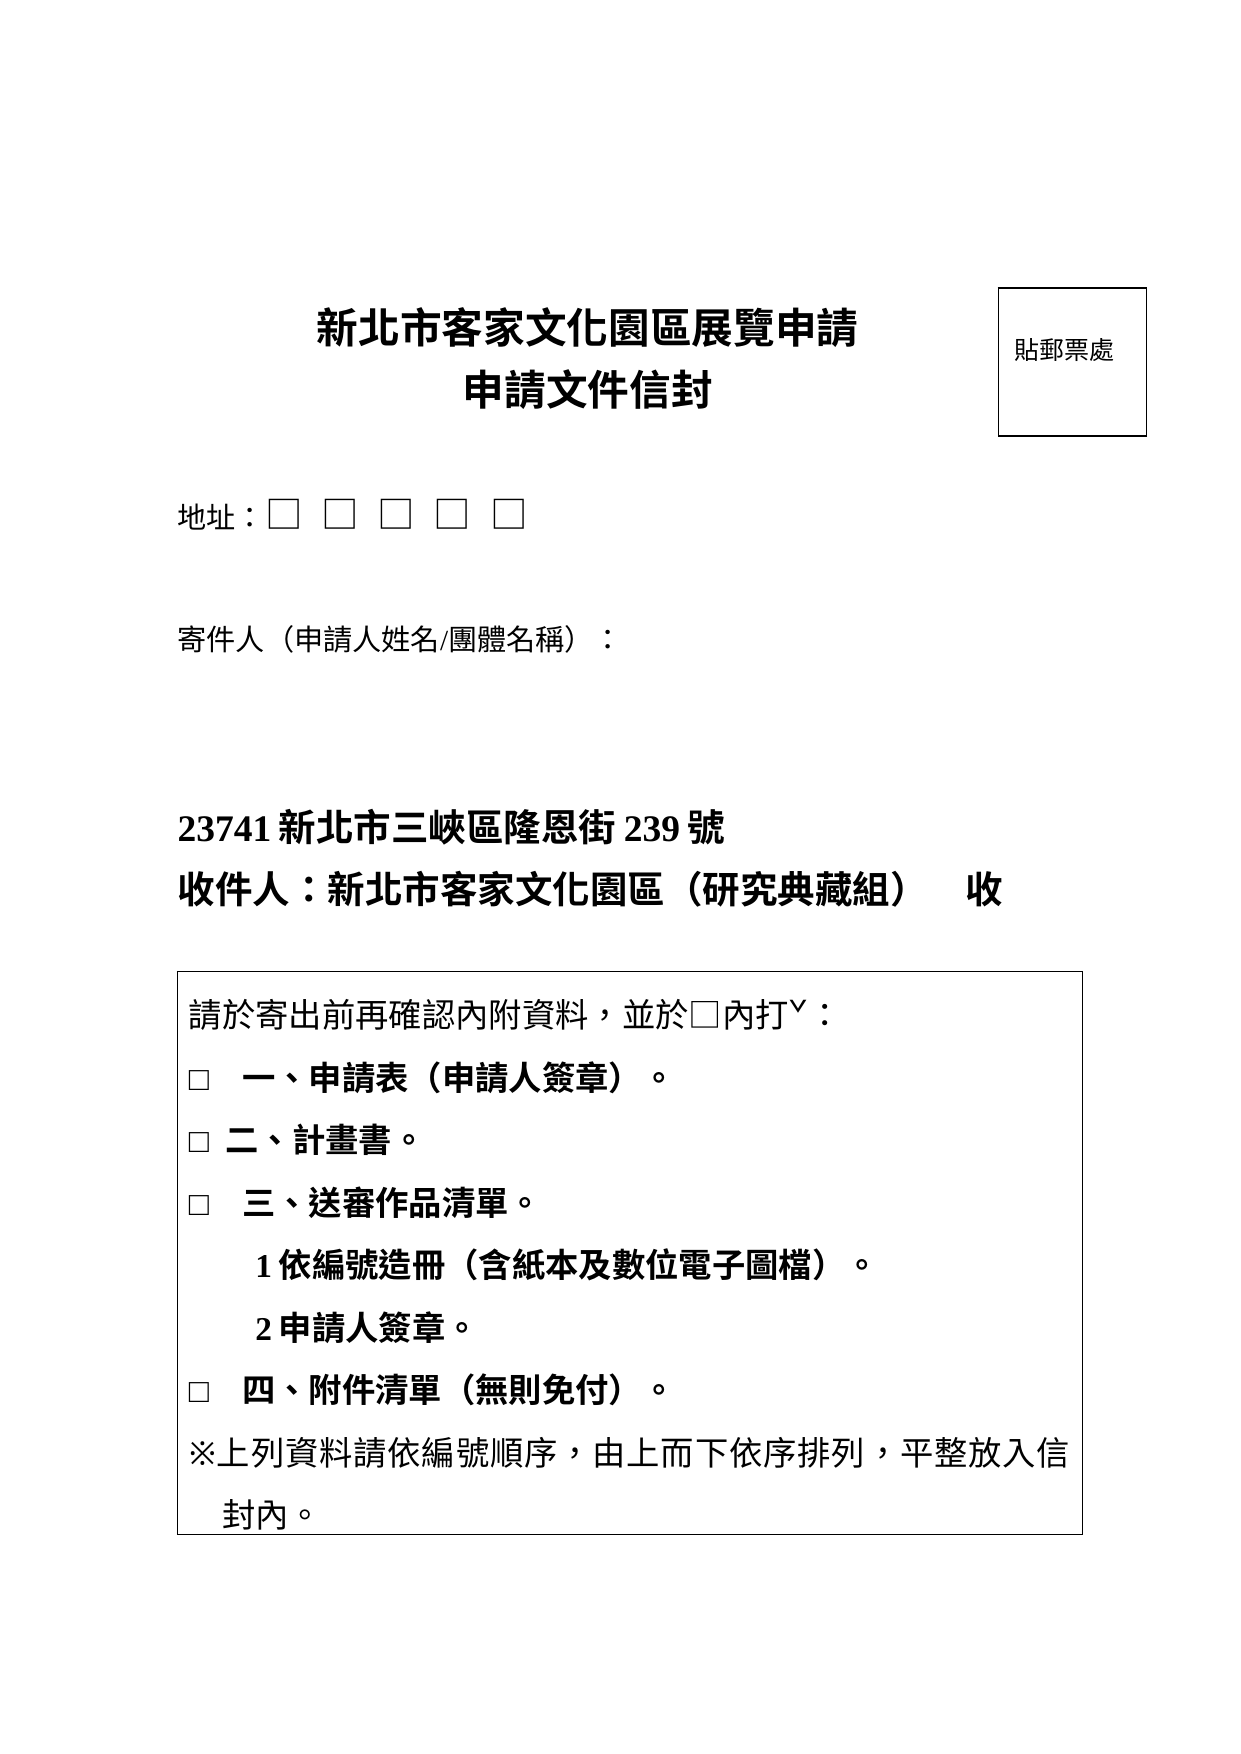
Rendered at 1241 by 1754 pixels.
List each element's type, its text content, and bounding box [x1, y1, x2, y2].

table_header 請於寄出前再確認內附資料，並於□內打ˇ： □ 一、申請表（申請人簽章）。 □ 二、計畫書。 □ 三、送審作品清單。 1依編號造冊（含紙本及數位電子圖檔）。 2申請人簽章。 □ 四、附件清單（無則免付）。 ※上列資料請依編號順序，由上而下依序排列，平整放入信封內。 [178, 972, 1082, 1534]
text 貼郵票處 [1014, 330, 1131, 366]
text 23741新北市三峽區隆恩街239號 [177, 783, 1092, 846]
text 寄件人（申請人姓名/團體名稱）： [177, 596, 1092, 658]
text 收件人：新北市客家文化園區（研究典藏組） 收 [177, 846, 1092, 908]
text 新北市客家文化園區展覽申請 [177, 283, 1092, 346]
text 地址：□ □ □ □ □ [177, 471, 1092, 533]
text 申請文件信封 [177, 346, 998, 408]
text 新北市客家文化園區展覽申請 [999, 289, 1146, 435]
text 新北市客家文化園區展覽申請 [616, 314, 642, 341]
